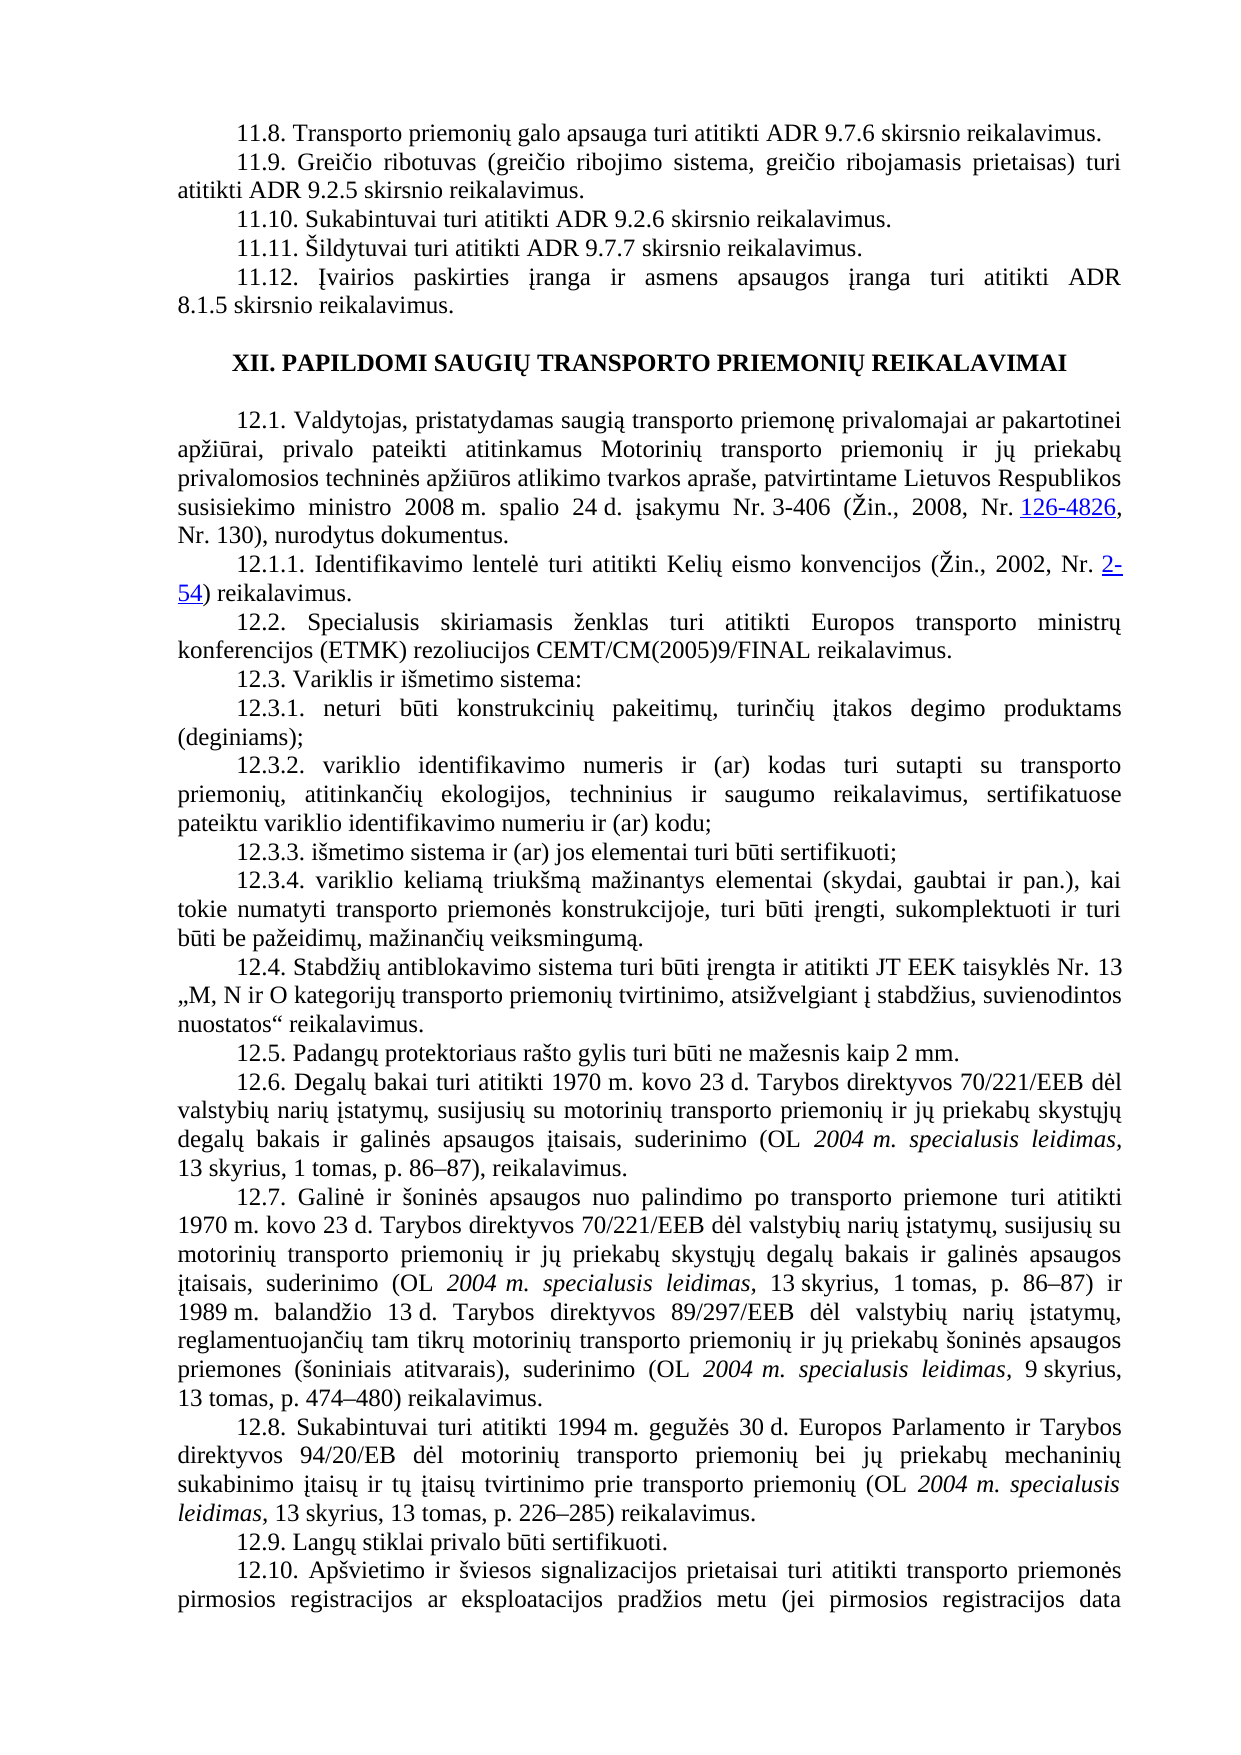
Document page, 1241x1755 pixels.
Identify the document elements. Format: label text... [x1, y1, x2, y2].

text 12.10. Apšvietimo ir šviesos signalizacijos prietaisai turi atitikti transporto priemonės pirmosios registracijos ar eksploatacijos pradžios metu (jei pirmosios registracijos data [177, 1556, 1122, 1613]
text XII. PAPILDOMI SAUGIŲ TRANSPORTO PRIEMONIŲ REIKALAVIMAI [177, 348, 1122, 377]
text 12.3.3. išmetimo sistema ir (ar) jos elementai turi būti sertifikuoti; [177, 837, 1122, 866]
text 11.8. Transporto priemonių galo apsauga turi atitikti ADR 9.7.6 skirsnio reikalavimus. [177, 118, 1122, 147]
text 12.3.2. variklio identifikavimo numeris ir (ar) kodas turi sutapti su transporto priemonių, atitinkančių ekologijos, techninius ir saugumo reikalavimus, sertifikatuose pateiktu variklio identifikavimo numeriu ir (ar) kodu; [177, 751, 1122, 837]
text 12.6. Degalų bakai turi atitikti 1970 m. kovo 23 d. Tarybos direktyvos 70/221/EEB dėl valstybių narių įstatymų, susijusių su motorinių transporto priemonių ir jų priekabų skystųjų degalų bakais ir galinės apsaugos įtaisais, suderinimo (OL 2004 m. specialusis leidimas, 13 skyrius, 1 tomas, p. 86–87), reikalavimus. [177, 1067, 1122, 1182]
text 12.4. Stabdžių antiblokavimo sistema turi būti įrengta ir atitikti JT EEK taisyklės Nr. 13 „M, N ir O kategorijų transporto priemonių tvirtinimo, atsižvelgiant į stabdžius, suvienodintos nuostatos“ reikalavimus. [177, 952, 1122, 1038]
text 12.3. Variklis ir išmetimo sistema: [177, 664, 1122, 693]
text 12.9. Langų stiklai privalo būti sertifikuoti. [177, 1527, 1122, 1556]
text 12.3.1. neturi būti konstrukcinių pakeitimų, turinčių įtakos degimo produktams (deginiams); [177, 693, 1122, 751]
text 11.12. Įvairios paskirties įranga ir asmens apsaugos įranga turi atitikti ADR 8.1.5 skirsnio reikalavimus. [177, 262, 1122, 319]
text 12.1. Valdytojas, pristatydamas saugią transporto priemonę privalomajai ar pakartotinei apžiūrai, privalo pateikti atitinkamus Motorinių transporto priemonių ir jų priekabų privalomosios techninės apžiūros atlikimo tvarkos apraše, patvirtintame Lietuvos Respublikos susisiekimo ministro 2008 m. spalio 24 d. įsakymu Nr. 3-406 (Žin., 2008, Nr. 126-4826, Nr. 130), nurodytus dokumentus. [177, 406, 1122, 549]
text 11.9. Greičio ribotuvas (greičio ribojimo sistema, greičio ribojamasis prietaisas) turi atitikti ADR 9.2.5 skirsnio reikalavimus. [177, 147, 1122, 204]
text 12.3.4. variklio keliamą triukšmą mažinantys elementai (skydai, gaubtai ir pan.), kai tokie numatyti transporto priemonės konstrukcijoje, turi būti įrengti, sukomplektuoti ir turi būti be pažeidimų, mažinančių veiksmingumą. [177, 866, 1122, 952]
text 12.5. Padangų protektoriaus rašto gylis turi būti ne mažesnis kaip 2 mm. [177, 1038, 1122, 1067]
text 12.1.1. Identifikavimo lentelė turi atitikti Kelių eismo konvencijos (Žin., 2002, Nr. 2-54) reikalavimus. [177, 549, 1122, 607]
text 12.7. Galinė ir šoninės apsaugos nuo palindimo po transporto priemone turi atitikti 1970 m. kovo 23 d. Tarybos direktyvos 70/221/EEB dėl valstybių narių įstatymų, susijusių su motorinių transporto priemonių ir jų priekabų skystųjų degalų bakais ir galinės apsaugos įtaisais, suderinimo (OL 2004 m. specialusis leidimas, 13 skyrius, 1 tomas, p. 86–87) ir 1989 m. balandžio 13 d. Tarybos direktyvos 89/297/EEB dėl valstybių narių įstatymų, reglamentuojančių tam tikrų motorinių transporto priemonių ir jų priekabų šoninės apsaugos priemones (šoniniais atitvarais), suderinimo (OL 2004 m. specialusis leidimas, 9 skyrius, 13 tomas, p. 474–480) reikalavimus. [177, 1182, 1122, 1412]
text 12.2. Specialusis skiriamasis ženklas turi atitikti Europos transporto ministrų konferencijos (ETMK) rezoliucijos CEMT/CM(2005)9/FINAL reikalavimus. [177, 607, 1122, 664]
text 11.11. Šildytuvai turi atitikti ADR 9.7.7 skirsnio reikalavimus. [177, 233, 1122, 262]
text 11.10. Sukabintuvai turi atitikti ADR 9.2.6 skirsnio reikalavimus. [177, 204, 1122, 233]
text 12.8. Sukabintuvai turi atitikti 1994 m. gegužės 30 d. Europos Parlamento ir Tarybos direktyvos 94/20/EB dėl motorinių transporto priemonių bei jų priekabų mechaninių sukabinimo įtaisų ir tų įtaisų tvirtinimo prie transporto priemonių (OL 2004 m. specialusis leidimas, 13 skyrius, 13 tomas, p. 226–285) reikalavimus. [177, 1412, 1122, 1527]
